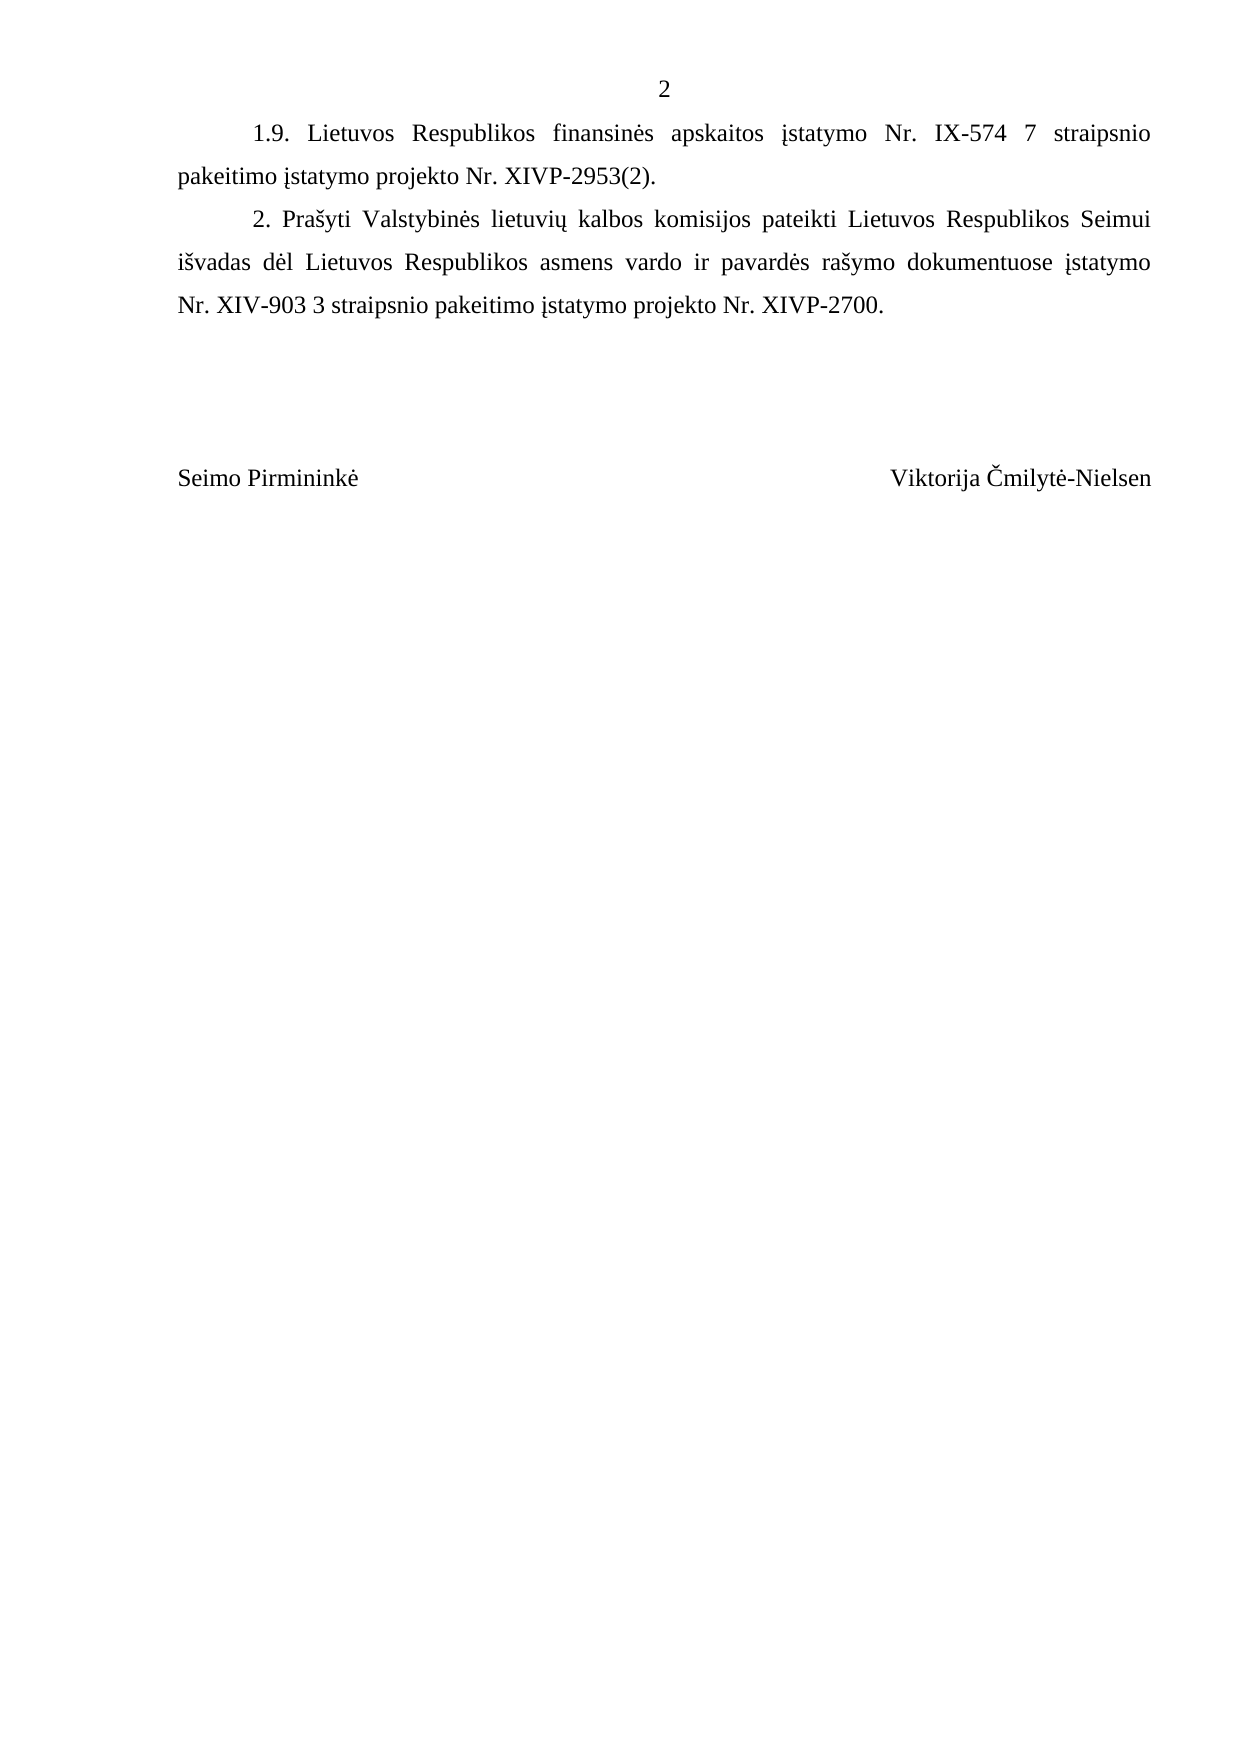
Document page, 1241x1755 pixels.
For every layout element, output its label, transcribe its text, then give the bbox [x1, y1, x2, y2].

text 2. Prašyti Valstybinės lietuvių kalbos komisijos pateikti Lietuvos Respublikos Seimui išvadas dėl Lietuvos Respublikos asmens vardo ir pavardės rašymo dokumentuose įstatymo Nr. XIV-903 3 straipsnio pakeitimo įstatymo projekto Nr. XIVP-2700. [177, 204, 1152, 319]
text 1.9. Lietuvos Respublikos finansinės apskaitos įstatymo Nr. IX-574 7 straipsnio pakeitimo įstatymo projekto Nr. XIVP-2953(2). [177, 118, 1152, 190]
text Seimo Pirmininkė Viktorija Čmilytė-Nielsen [177, 463, 1152, 492]
